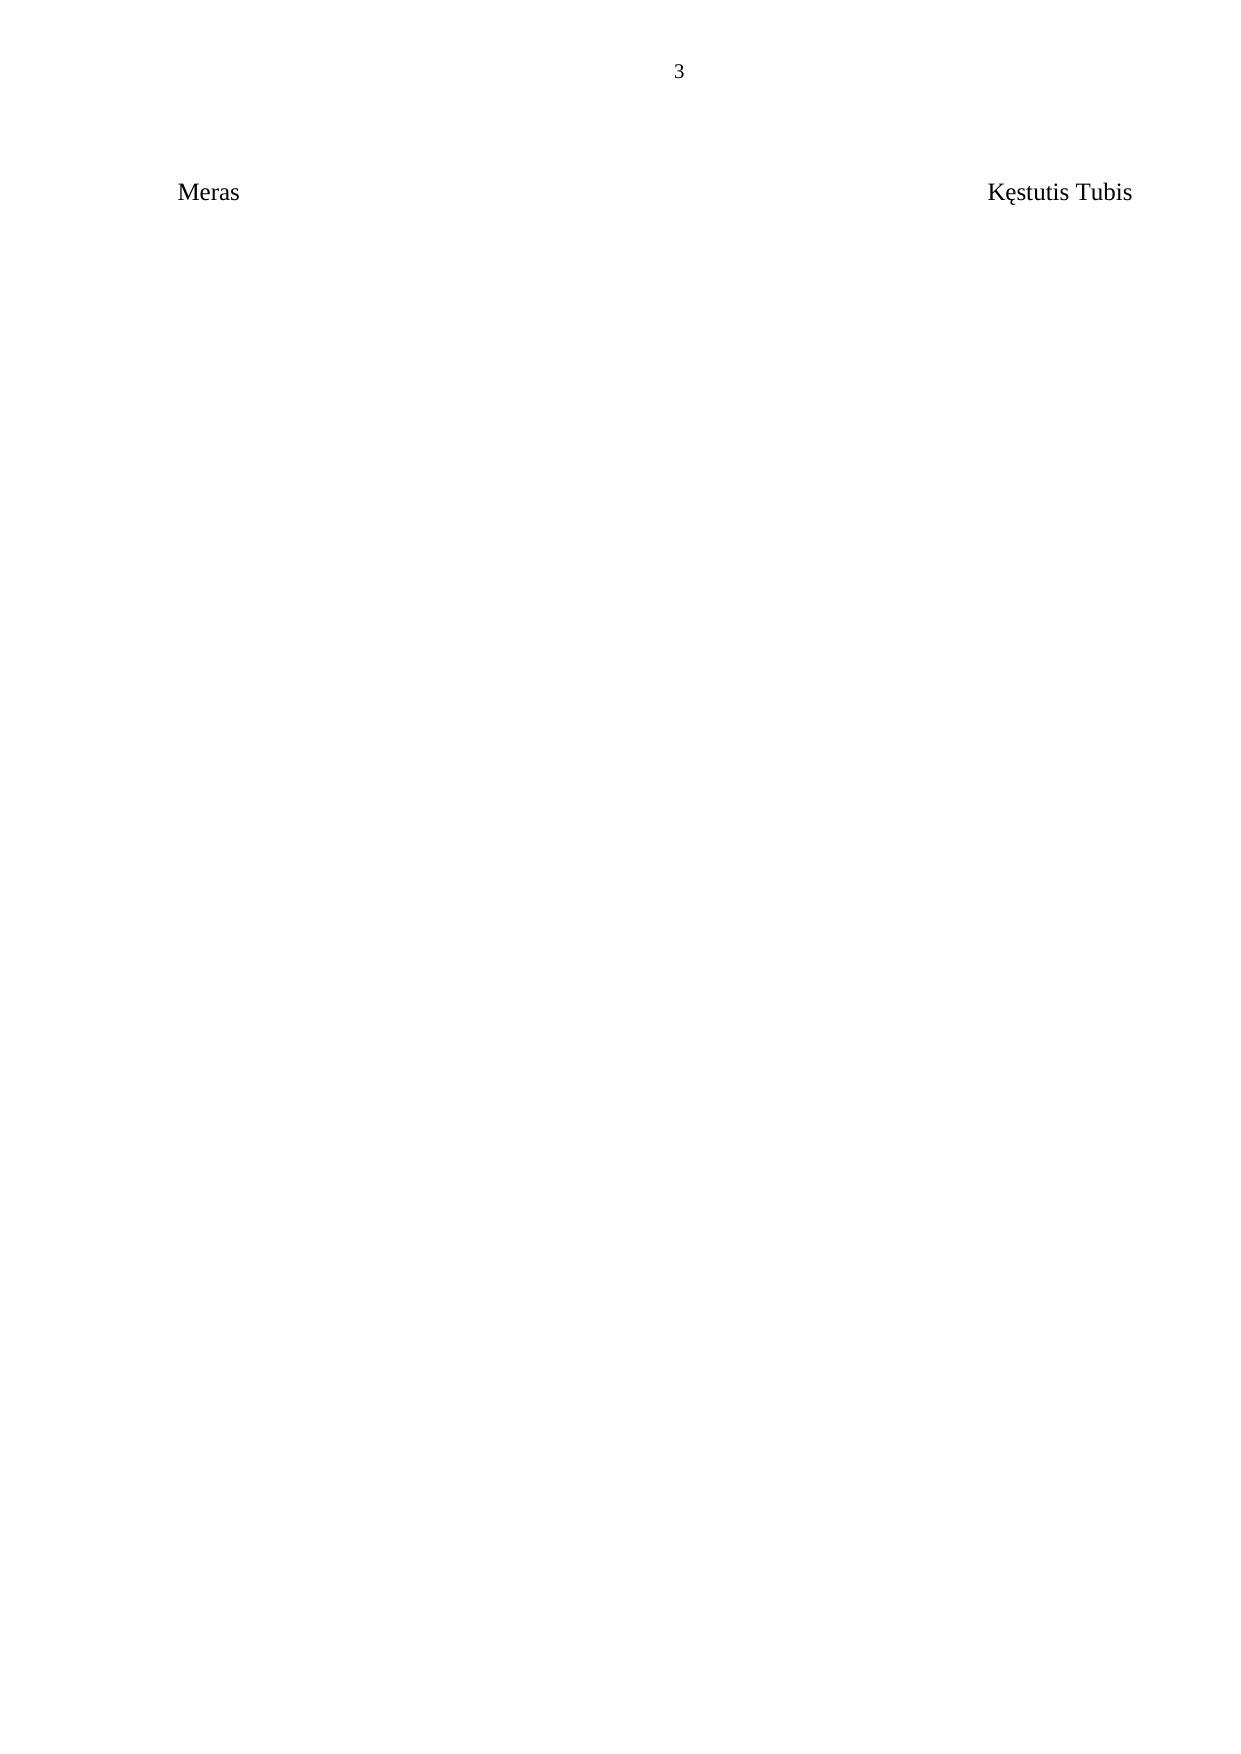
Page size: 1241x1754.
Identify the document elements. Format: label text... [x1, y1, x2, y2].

text Meras Kęstutis Tubis [177, 177, 1181, 206]
